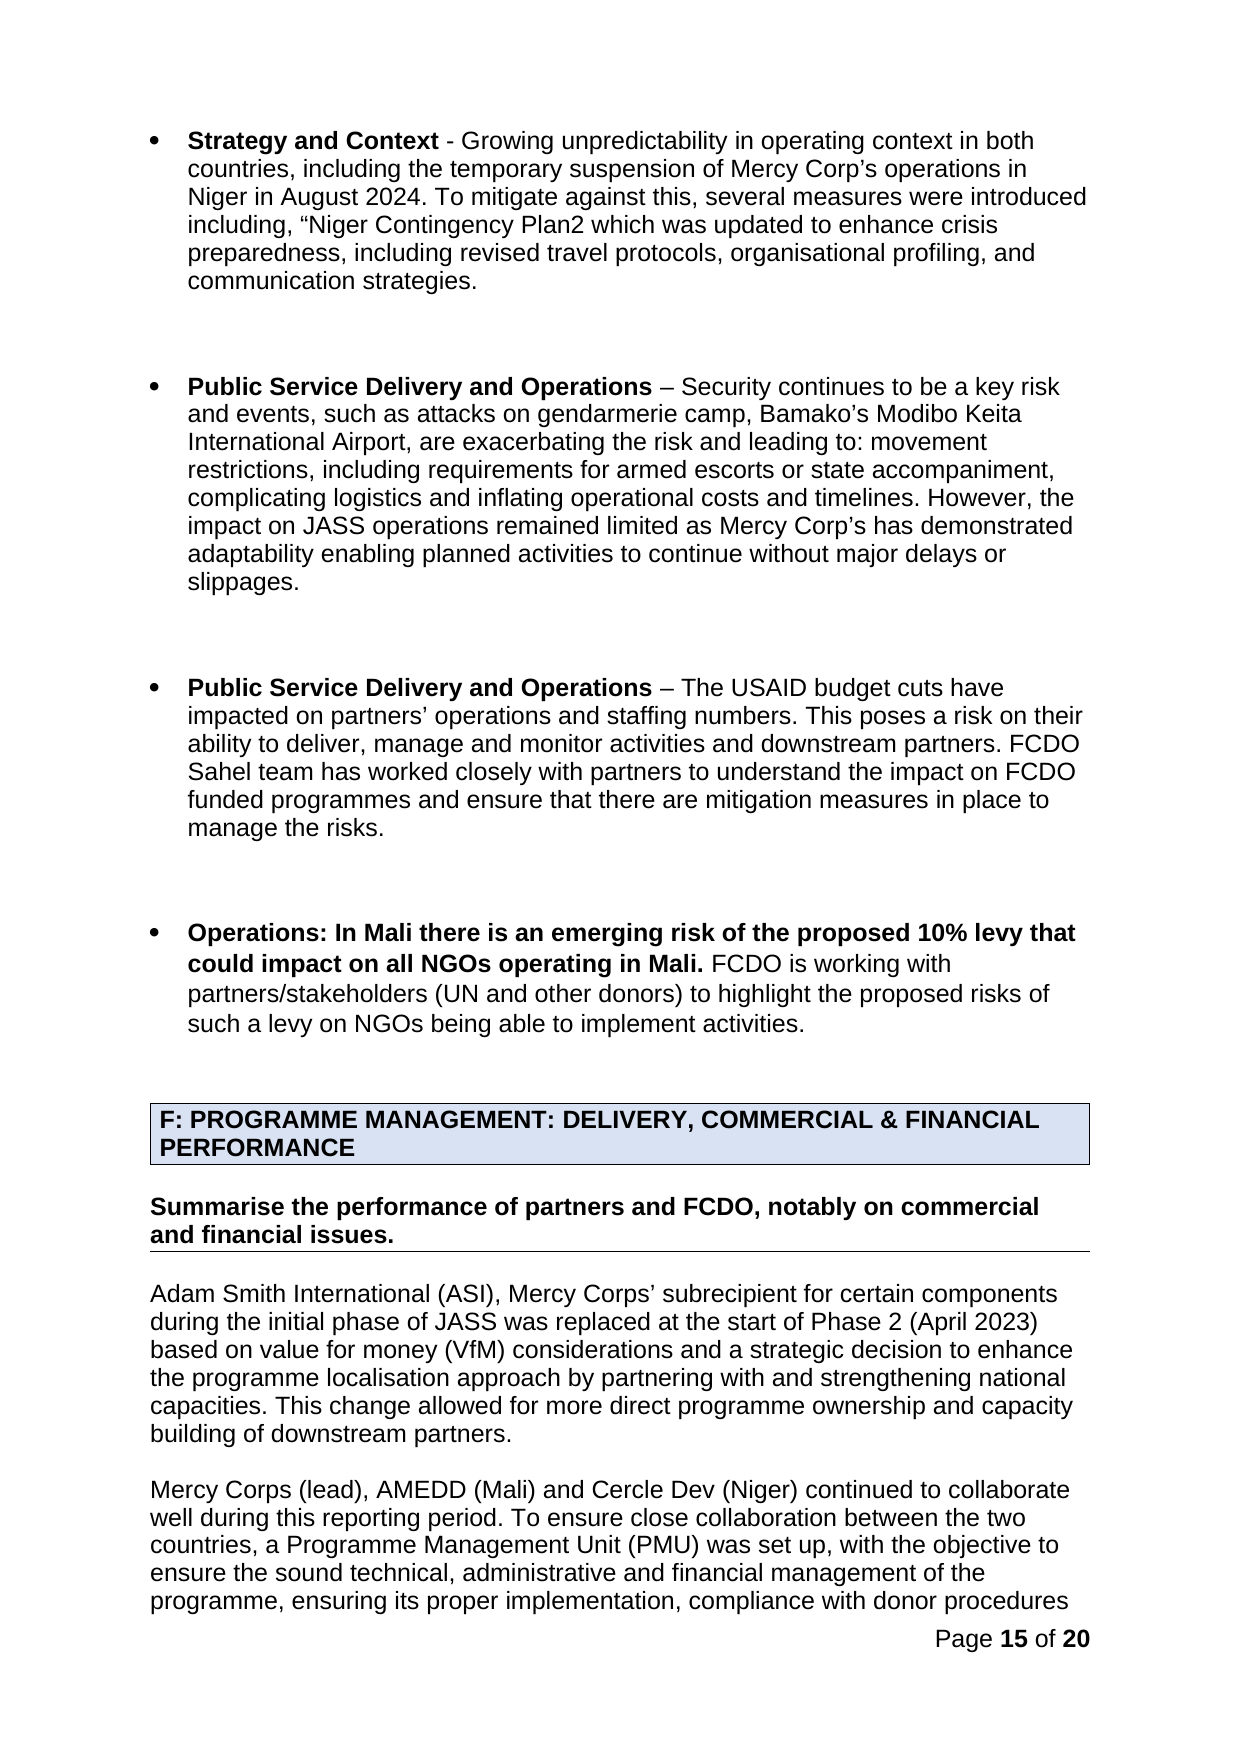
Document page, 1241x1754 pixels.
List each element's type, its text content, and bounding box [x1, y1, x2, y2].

list Public Service Delivery and Operations – Security continues to be a key risk and events, such as attacks on gendarmerie camp, Bamako’s Modibo Keita International Airport, are exacerbating the risk and leading to: movement restrictions, including requirements for armed escorts or state accompaniment, complicating logistics and inflating operational costs and timelines. However, the impact on JASS operations remained limited as Mercy Corp’s has demonstrated adaptability enabling planned activities to continue without major delays or slippages. [150, 372, 1090, 596]
text Mercy Corps (lead), AMEDD (Mali) and Cercle Dev (Niger) continued to collaborate well during this reporting period. To ensure close collaboration between the two countries, a Programme Management Unit (PMU) was set up, with the objective to ensure the sound technical, administrative and financial management of the programme, ensuring its proper implementation, compliance with donor procedures [150, 1475, 1090, 1615]
list Strategy and Context - Growing unpredictability in operating context in both countries, including the temporary suspension of Mercy Corp’s operations in Niger in August 2024. To mitigate against this, several measures were introduced including, “Niger Contingency Plan2 which was updated to enhance crisis preparedness, including revised travel protocols, organisational profiling, and communication strategies. [150, 127, 1090, 294]
text F: PROGRAMME MANAGEMENT: DELIVERY, COMMERCIAL & FINANCIAL PERFORMANCE [151, 1104, 1089, 1164]
text Summarise the performance of partners and FCDO, notably on commercial and financial issues. [150, 1193, 1090, 1251]
list Public Service Delivery and Operations – The USAID budget cuts have impacted on partners’ operations and staffing numbers. This poses a risk on their ability to deliver, manage and monitor activities and downstream partners. FCDO Sahel team has worked closely with partners to understand the impact on FCDO funded programmes and ensure that there are mitigation measures in place to manage the risks. [150, 674, 1090, 841]
list Operations: In Mali there is an emerging risk of the proposed 10% levy that could impact on all NGOs operating in Mali. FCDO is working with partners/stakeholders (UN and other donors) to highlight the proposed risks of such a levy on NGOs being able to implement activities. [150, 919, 1090, 1037]
text Adam Smith International (ASI), Mercy Corps’ subrecipient for certain components during the initial phase of JASS was replaced at the start of Phase 2 (April 2023) based on value for money (VfM) considerations and a strategic decision to enhance the programme localisation approach by partnering with and strengthening national capacities. This change allowed for more direct programme ownership and capacity building of downstream partners. [150, 1280, 1090, 1447]
